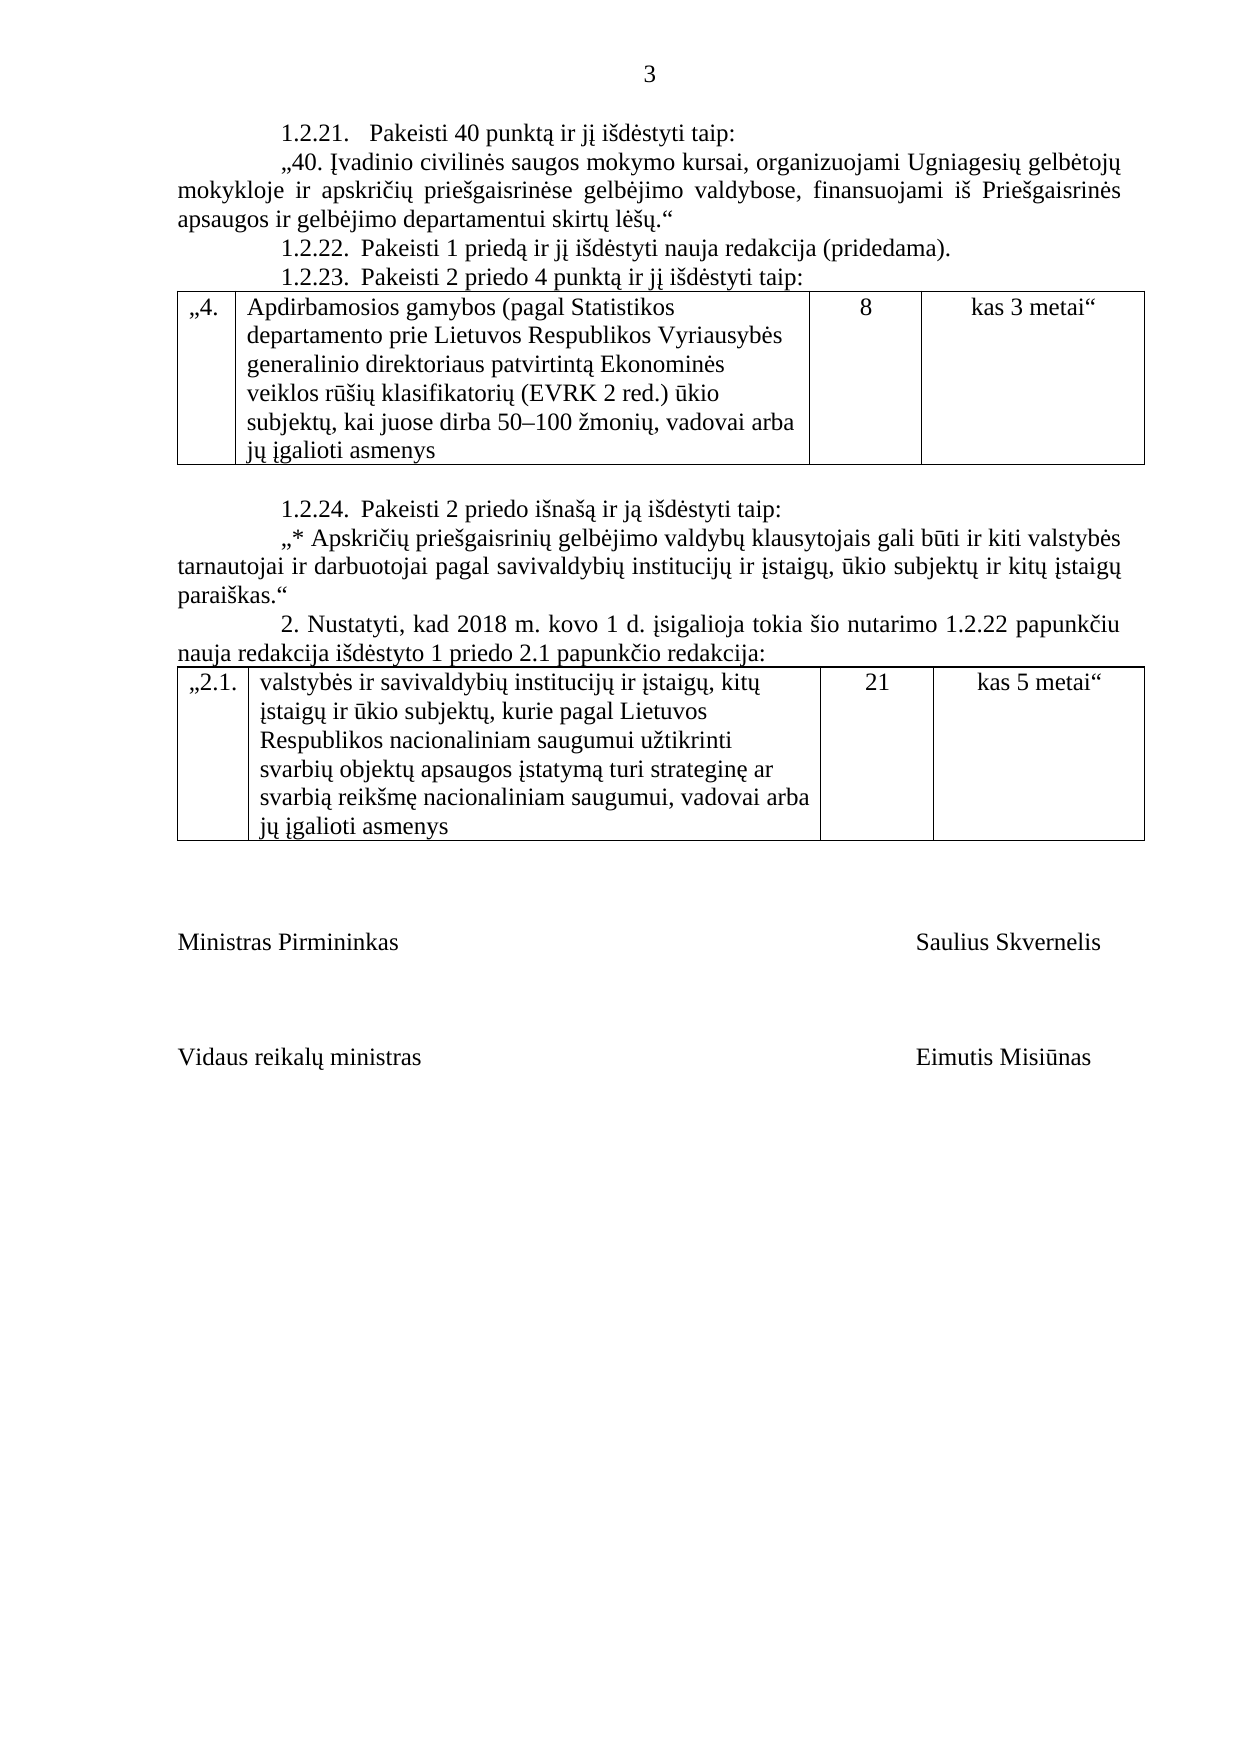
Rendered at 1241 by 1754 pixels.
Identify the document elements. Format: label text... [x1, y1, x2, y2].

text 1.2.22. Pakeisti 1 priedą ir jį išdėstyti nauja redakcija (pridedama). [281, 233, 1122, 262]
table_header 21 [821, 668, 933, 840]
text Vidaus reikalų ministras Eimutis Misiūnas [177, 1042, 1122, 1071]
text 1.2.21. Pakeisti 40 punktą ir jį išdėstyti taip: [281, 118, 1122, 147]
table_header „4. [178, 292, 235, 464]
table_header „2.1. [178, 668, 248, 840]
text „* Apskričių priešgaisrinių gelbėjimo valdybų klausytojais gali būti ir kiti valstybės tarnautojai ir darbuotojai pagal savivaldybių institucijų ir įstaigų, ūkio subjektų ir kitų įstaigų paraiškas.“ [177, 523, 1122, 609]
text „40. Įvadinio civilinės saugos mokymo kursai, organizuojami Ugniagesių gelbėtojų mokykloje ir apskričių priešgaisrinėse gelbėjimo valdybose, finansuojami iš Priešgaisrinės apsaugos ir gelbėjimo departamentui skirtų lėšų.“ [177, 147, 1122, 233]
text 1.2.23. Pakeisti 2 priedo 4 punktą ir jį išdėstyti taip: [281, 262, 1122, 291]
table_header valstybės ir savivaldybių institucijų ir įstaigų, kitų įstaigų ir ūkio subjektų, kurie pagal Lietuvos Respublikos nacionaliniam saugumui užtikrinti svarbių objektų apsaugos įstatymą turi strateginę ar svarbią reikšmę nacionaliniam saugumui, vadovai arba jų įgalioti asmenys [249, 668, 820, 840]
text 1.2.24. Pakeisti 2 priedo išnašą ir ją išdėstyti taip: [281, 494, 1122, 523]
text 2. Nustatyti, kad 2018 m. kovo 1 d. įsigalioja tokia šio nutarimo 1.2.22 papunkčiu nauja redakcija išdėstyto 1 priedo 2.1 papunkčio redakcija: [177, 609, 1122, 666]
table_header 8 [810, 292, 921, 464]
table_header Apdirbamosios gamybos (pagal Statistikos departamento prie Lietuvos Respublikos Vyriausybės generalinio direktoriaus patvirtintą Ekonominės veiklos rūšių klasifikatorių (EVRK 2 red.) ūkio subjektų, kai juose dirba 50–100 žmonių, vadovai arba jų įgalioti asmenys [236, 292, 809, 464]
text Ministras Pirmininkas Saulius Skvernelis [177, 927, 1122, 956]
table_header kas 5 metai“ [934, 668, 1144, 840]
table_header kas 3 metai“ [922, 292, 1144, 464]
